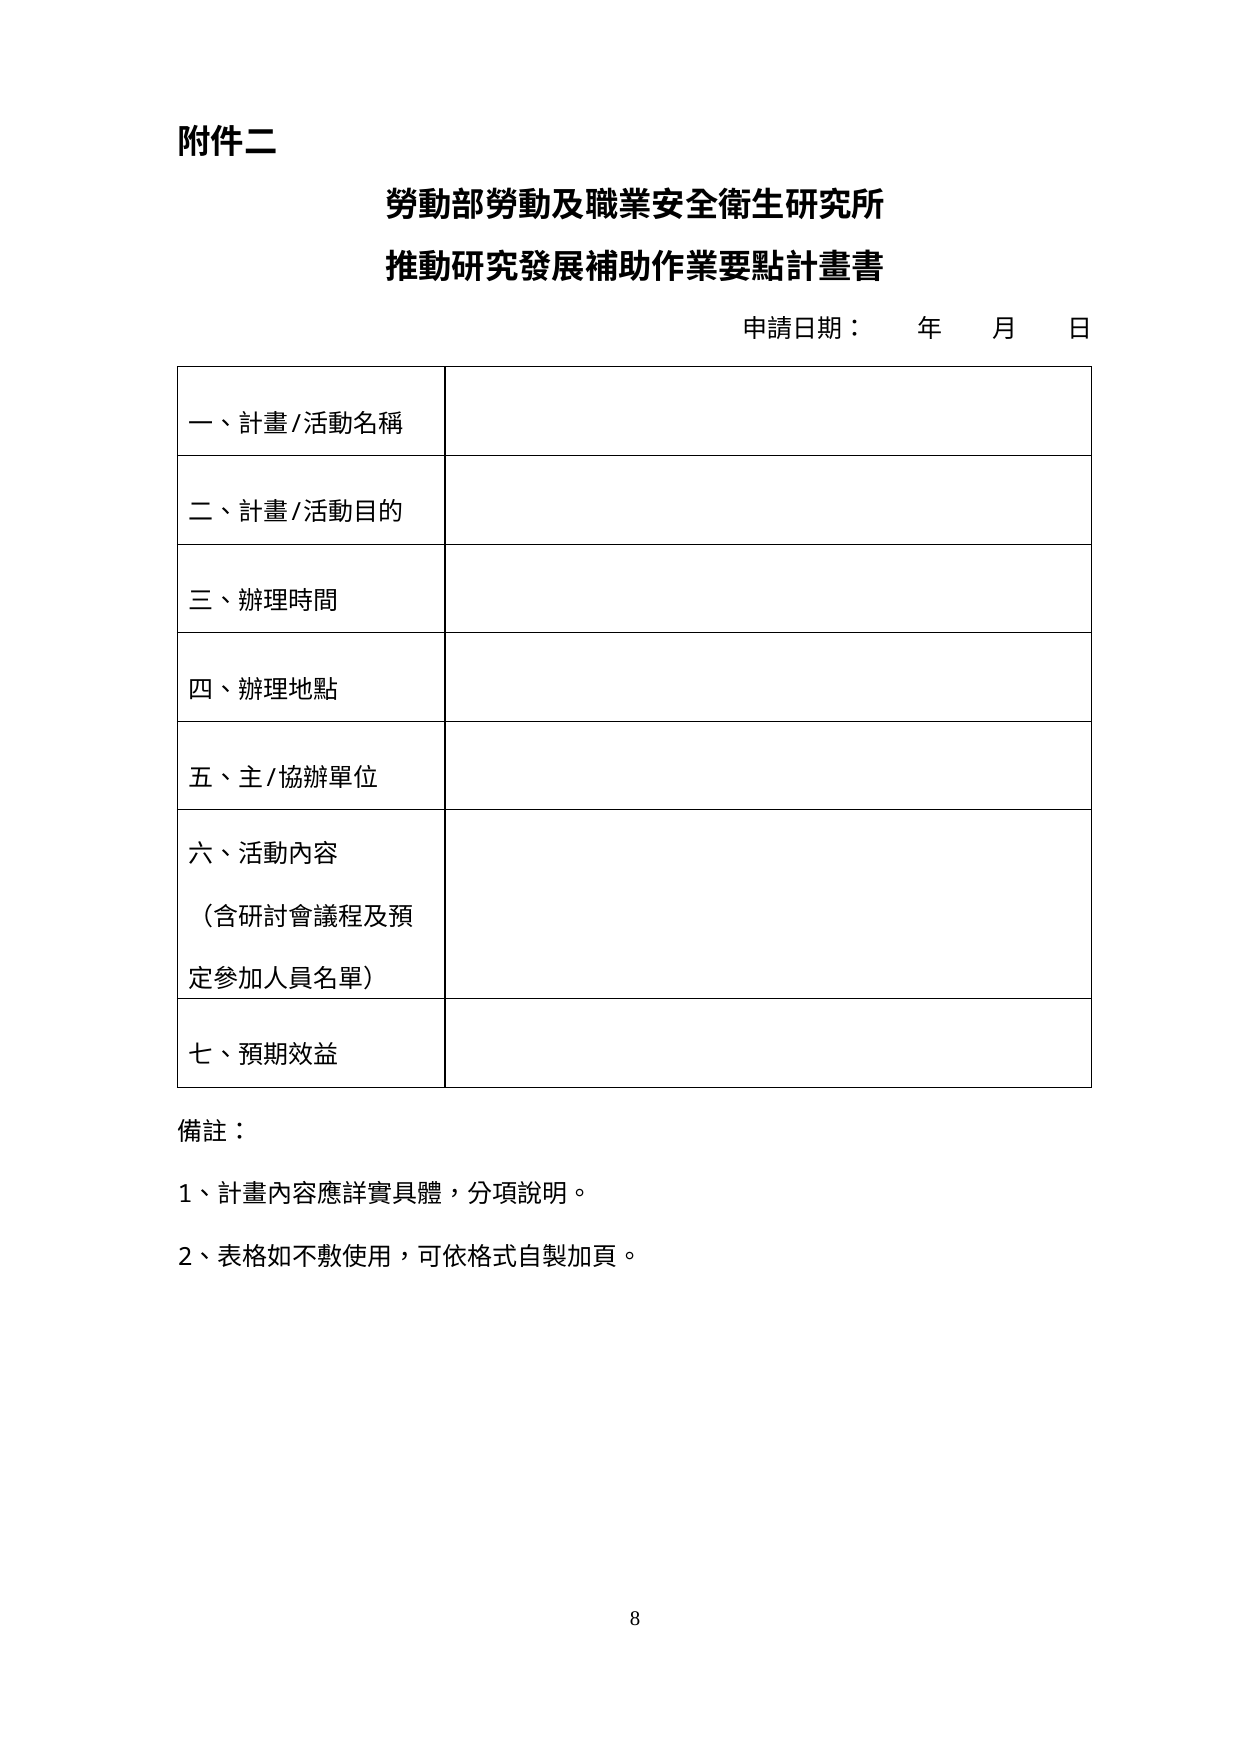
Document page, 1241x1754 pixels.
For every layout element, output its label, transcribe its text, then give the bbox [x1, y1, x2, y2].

table_cell [446, 810, 1091, 998]
text 推動研究發展補助作業要點計畫書 [177, 222, 1092, 285]
table_cell [446, 633, 1091, 721]
table_cell 六、活動內容 （含研討會議程及預定參加人員名單） [178, 810, 444, 998]
text 1、計畫內容應詳實具體，分項說明。 [177, 1150, 1092, 1213]
text 2、表格如不敷使用，可依格式自製加頁。 [177, 1213, 1092, 1275]
table_cell [446, 999, 1091, 1087]
table_header [446, 367, 1091, 455]
table_header 一、計畫/活動名稱 [178, 367, 444, 455]
text 勞動部勞動及職業安全衛生研究所 [177, 160, 1092, 222]
table_cell [446, 456, 1091, 543]
text 備註： [177, 1088, 1092, 1150]
table_cell 二、計畫/活動目的 [178, 456, 444, 543]
table_cell 七、預期效益 [178, 999, 444, 1087]
table_cell [446, 722, 1091, 809]
table_cell 五、主/協辦單位 [178, 722, 444, 809]
text 附件二 [177, 97, 1092, 160]
table_cell [446, 545, 1091, 632]
table_cell 三、辦理時間 [178, 545, 444, 632]
table_cell 四、辦理地點 [178, 633, 444, 721]
text 申請日期： 年 月 日 [177, 285, 1092, 347]
